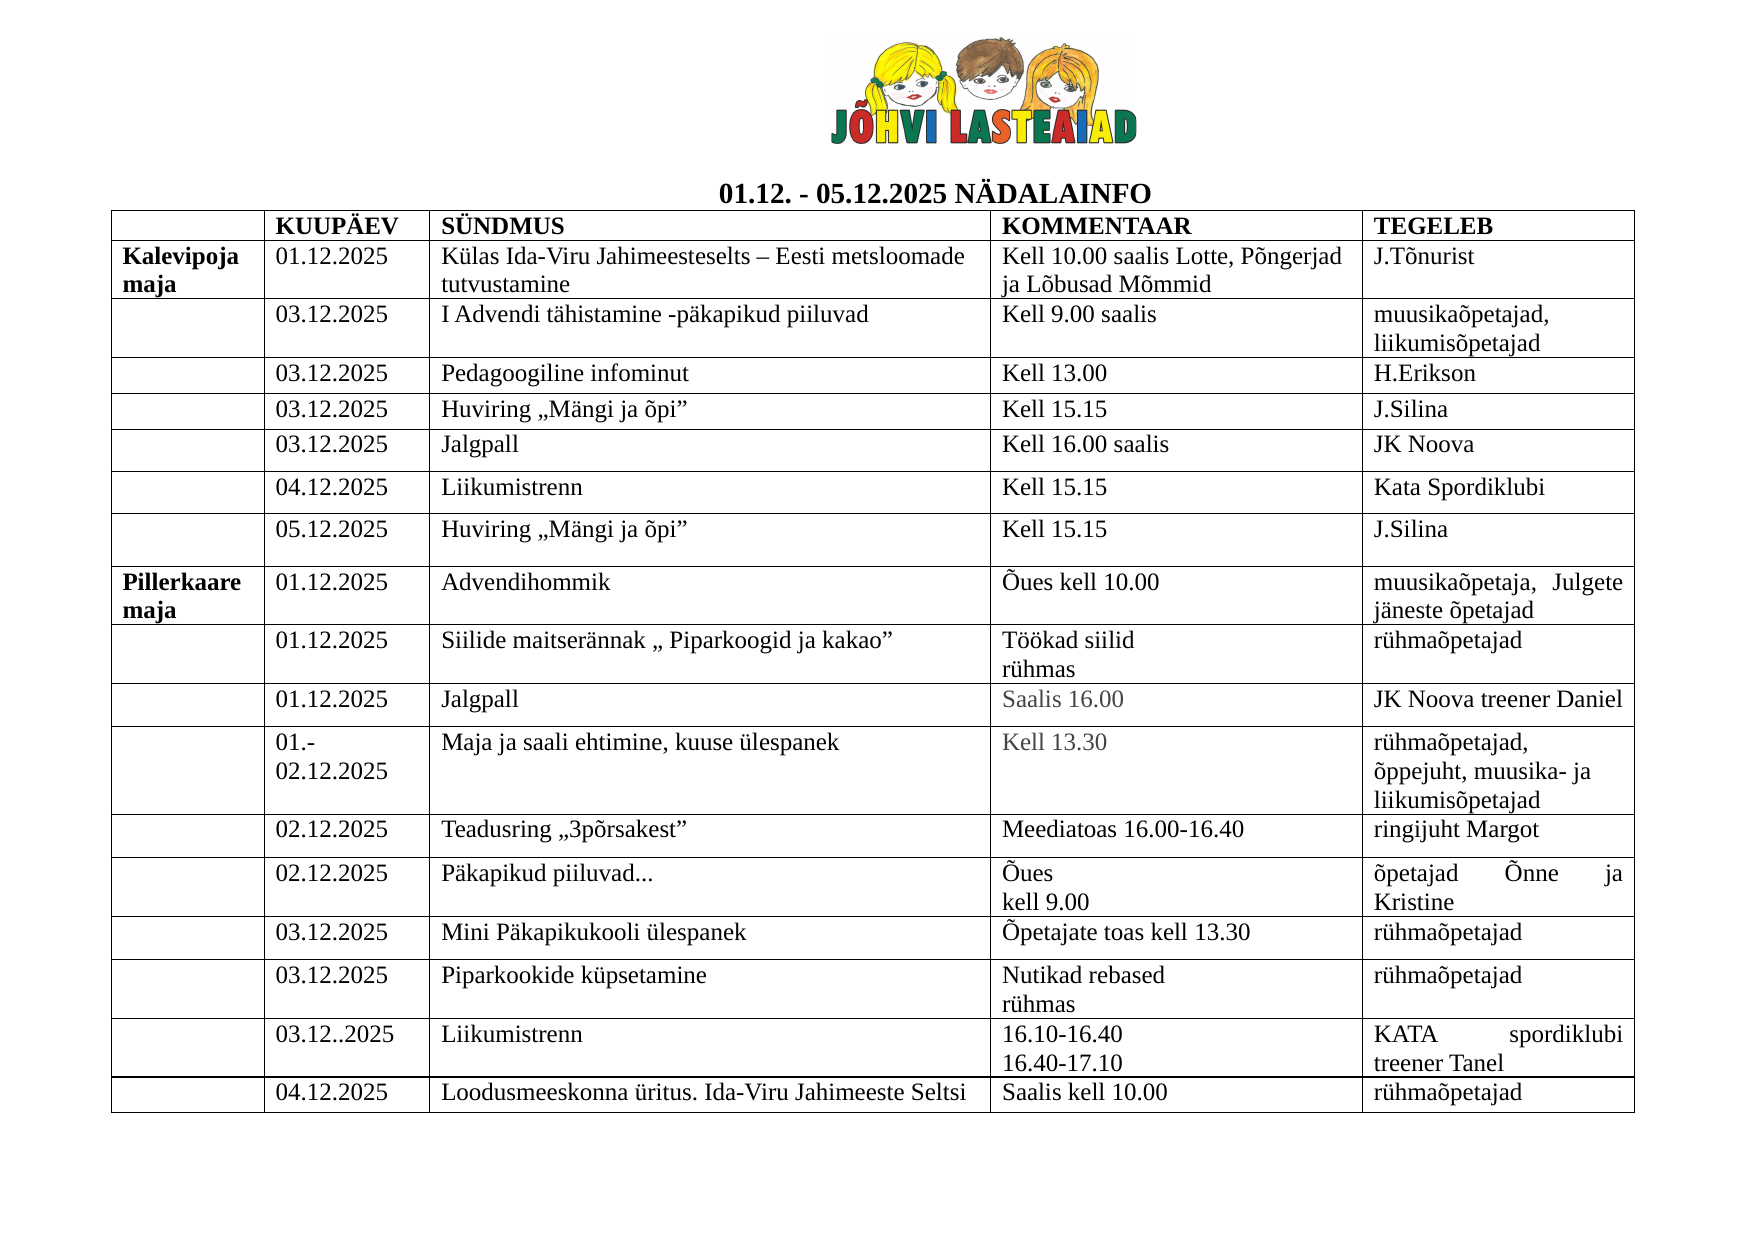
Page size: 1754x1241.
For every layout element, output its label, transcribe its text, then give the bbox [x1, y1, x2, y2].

table_cell 03.12..2025 [265, 1019, 429, 1076]
table_header KOMMENTAAR [991, 211, 1362, 240]
table_cell muusikaõpetajad, liikumisõpetajad [1363, 299, 1634, 357]
table_cell Saalis kell 10.00 [991, 1078, 1362, 1112]
table_cell Kell 9.00 saalis [991, 299, 1362, 357]
table_cell I Advendi tähistamine -päkapikud piiluvad [430, 299, 990, 357]
table_header SÜNDMUS [430, 211, 990, 240]
table_cell [112, 358, 264, 393]
table_cell Advendihommik [430, 567, 990, 624]
table_cell H.Erikson [1363, 358, 1634, 393]
table_cell rühmaõpetajad, õppejuht, muusika- ja liikumisõpetajad [1363, 727, 1634, 813]
table_cell [112, 960, 264, 1018]
table_cell [112, 394, 264, 428]
table_cell [112, 299, 264, 357]
table_cell 02.12.2025 [265, 815, 429, 857]
table_cell 01.12.2025 [265, 567, 429, 624]
table_cell [112, 514, 264, 566]
table_cell Õues kell 10.00 [991, 567, 1362, 624]
text 01.12. - 05.12.2025 NÄDALAINFO [118, 176, 1636, 210]
table_cell Mini Päkapikukooli ülespanek [430, 917, 990, 959]
table_cell Päkapikud piiluvad... [430, 858, 990, 916]
table_cell 03.12.2025 [265, 299, 429, 357]
table_cell Kell 15.15 [991, 514, 1362, 566]
table_cell Pedagoogiline infominut [430, 358, 990, 393]
table_cell J.Silina [1363, 514, 1634, 566]
table_cell 04.12.2025 [265, 472, 429, 513]
table_cell 03.12.2025 [265, 394, 429, 428]
table_cell Kell 15.15 [991, 472, 1362, 513]
table_cell Liikumistrenn [430, 472, 990, 513]
table_cell õpetajad Õnne ja Kristine [1363, 858, 1634, 916]
table_cell J.Silina [1363, 394, 1634, 428]
table_cell ringijuht Margot [1363, 815, 1634, 857]
table_cell rühmaõpetajad [1363, 960, 1634, 1018]
table_cell Siilide maitserännak „ Piparkoogid ja kakao” [430, 625, 990, 683]
table_cell Kell 13.00 [991, 358, 1362, 393]
table_cell [112, 625, 264, 683]
table_cell KATA spordiklubi treener Tanel [1363, 1019, 1634, 1076]
table_cell 16.10-16.40 16.40-17.10 [991, 1019, 1362, 1076]
table_cell Kell 16.00 saalis [991, 430, 1362, 471]
table_cell Külas Ida-Viru Jahimeesteselts – Eesti metsloomade tutvustamine [430, 241, 990, 298]
table_cell Piparkookide küpsetamine [430, 960, 990, 1018]
table_cell 01.12.2025 [265, 625, 429, 683]
table_cell Pillerkaare maja [112, 567, 264, 624]
table_header TEGELEB [1363, 211, 1634, 240]
table_cell Meediatoas 16.00-16.40 [991, 815, 1362, 857]
table_cell muusikaõpetaja, Julgete jäneste õpetajad [1363, 567, 1634, 624]
table_cell 02.12.2025 [265, 858, 429, 916]
table_cell rühmaõpetajad [1363, 917, 1634, 959]
table_cell Saalis 16.00 [991, 684, 1362, 726]
table_cell [112, 815, 264, 857]
table_cell [112, 1078, 264, 1112]
table_cell Teadusring „3põrsakest” [430, 815, 990, 857]
table_cell Jalgpall [430, 684, 990, 726]
table_cell Kell 15.15 [991, 394, 1362, 428]
table_cell Õues kell 9.00 [991, 858, 1362, 916]
table_cell rühmaõpetajad [1363, 625, 1634, 683]
table_cell rühmaõpetajad [1363, 1078, 1634, 1112]
table_cell 01.-02.12.2025 [265, 727, 429, 813]
table_cell 01.12.2025 [265, 241, 429, 298]
table_cell Liikumistrenn [430, 1019, 990, 1076]
table_cell 01.12.2025 [265, 684, 429, 726]
table_cell Huviring „Mängi ja õpi” [430, 394, 990, 428]
table_cell Jalgpall [430, 430, 990, 471]
table_cell [112, 858, 264, 916]
table_cell Kell 13.30 [991, 727, 1362, 813]
table_header KUUPÄEV [265, 211, 429, 240]
table_header [112, 211, 264, 240]
table_cell Nutikad rebased rühmas [991, 960, 1362, 1018]
table_cell [112, 1019, 264, 1076]
table_cell JK Noova treener Daniel [1363, 684, 1634, 726]
table_cell JK Noova [1363, 430, 1634, 471]
table_cell Töökad siilid rühmas [991, 625, 1362, 683]
table_cell 03.12.2025 [265, 358, 429, 393]
table_cell 04.12.2025 [265, 1078, 429, 1112]
table_cell [112, 727, 264, 813]
table_cell Kata Spordiklubi [1363, 472, 1634, 513]
table_cell [112, 917, 264, 959]
table_cell Maja ja saali ehtimine, kuuse ülespanek [430, 727, 990, 813]
table_cell Õpetajate toas kell 13.30 [991, 917, 1362, 959]
table_cell 03.12.2025 [265, 917, 429, 959]
table_cell 03.12.2025 [265, 960, 429, 1018]
table_cell 05.12.2025 [265, 514, 429, 566]
table_cell Kalevipoja maja [112, 241, 264, 298]
table_cell Loodusmeeskonna üritus. Ida-Viru Jahimeeste Seltsi [430, 1078, 990, 1112]
table_cell [112, 430, 264, 471]
table_cell [112, 472, 264, 513]
table_cell Kell 10.00 saalis Lotte, Põngerjad ja Lõbusad Mõmmid [991, 241, 1362, 298]
table_cell 03.12.2025 [265, 430, 429, 471]
table_cell [112, 684, 264, 726]
table_cell Huviring „Mängi ja õpi” [430, 514, 990, 566]
table_cell J.Tõnurist [1363, 241, 1634, 298]
